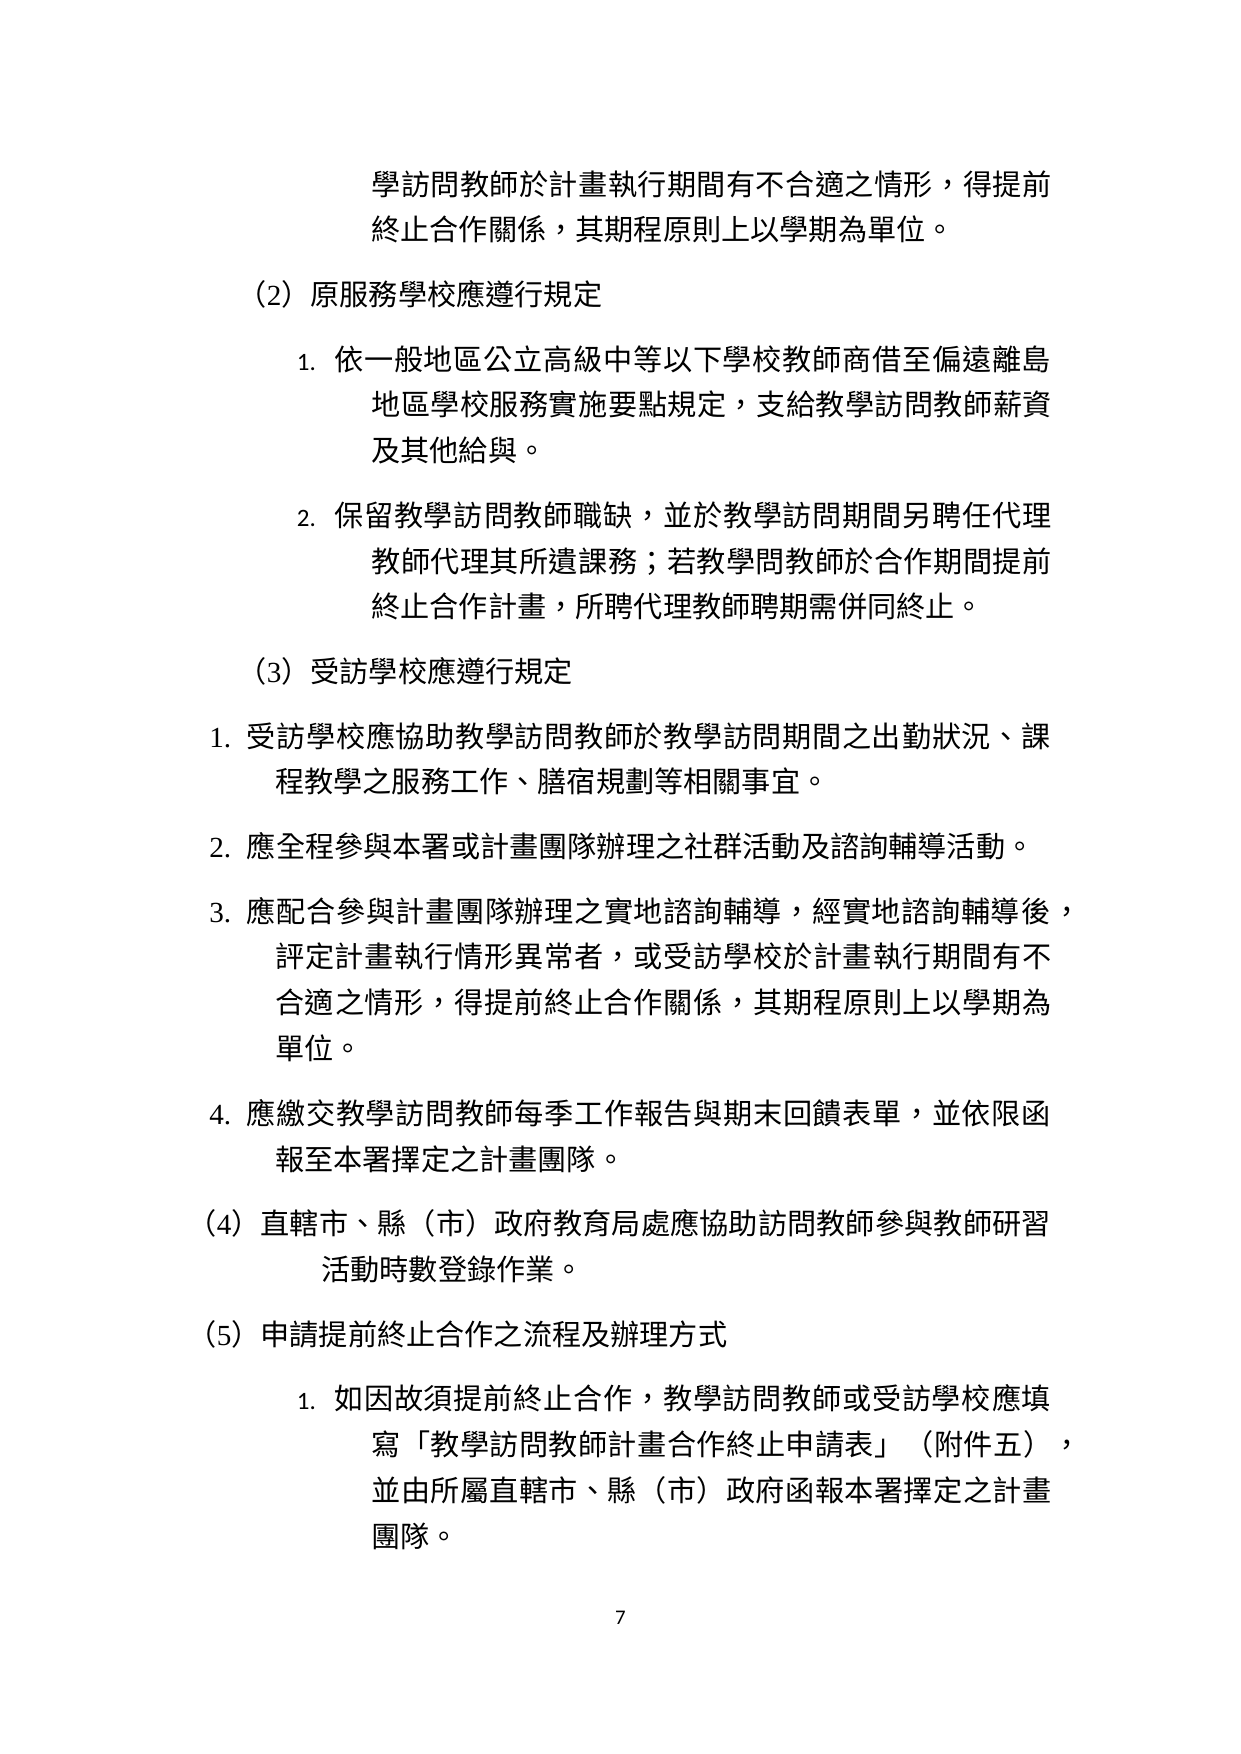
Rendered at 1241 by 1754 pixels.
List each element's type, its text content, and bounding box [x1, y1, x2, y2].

list 受訪學校應遵行規定 [237, 646, 1053, 692]
list 申請提前終止合作之流程及辦理方式 [187, 1308, 1053, 1354]
list 原服務學校應遵行規定 [237, 269, 1053, 314]
list 應繳交教學訪問教師每季工作報告與期末回饋表單，並依限函報至本署擇定之計畫團隊。 [209, 1087, 1053, 1179]
list 依一般地區公立高級中等以下學校教師商借至偏遠離島地區學校服務實施要點規定，支給教學訪問教師薪資及其他給與。 [297, 333, 1053, 471]
list 如因故須提前終止合作，教學訪問教師或受訪學校應填寫「教學訪問教師計畫合作終止申請表」（附件五），並由所屬直轄市、縣（市）政府函報本署擇定之計畫團隊。 [297, 1373, 1053, 1556]
list 直轄市、縣（市）政府教育局處應協助訪問教師參與教師研習活動時數登錄作業。 [187, 1198, 1053, 1289]
list 學訪問教師於計畫執行期間有不合適之情形，得提前終止合作關係，其期程原則上以學期為單位。 [297, 158, 1053, 250]
list 應配合參與計畫團隊辦理之實地諮詢輔導，經實地諮詢輔導後，評定計畫執行情形異常者，或受訪學校於計畫執行期間有不合適之情形，得提前終止合作關係，其期程原則上以學期為單位。 [209, 885, 1053, 1069]
list 應全程參與本署或計畫團隊辦理之社群活動及諮詢輔導活動。 [209, 821, 1053, 867]
list 保留教學訪問教師職缺，並於教學訪問期間另聘任代理教師代理其所遺課務；若教學問教師於合作期間提前終止合作計畫，所聘代理教師聘期需併同終止。 [297, 489, 1053, 627]
list 受訪學校應協助教學訪問教師於教學訪問期間之出勤狀況、課程教學之服務工作、膳宿規劃等相關事宜。 [209, 710, 1053, 802]
